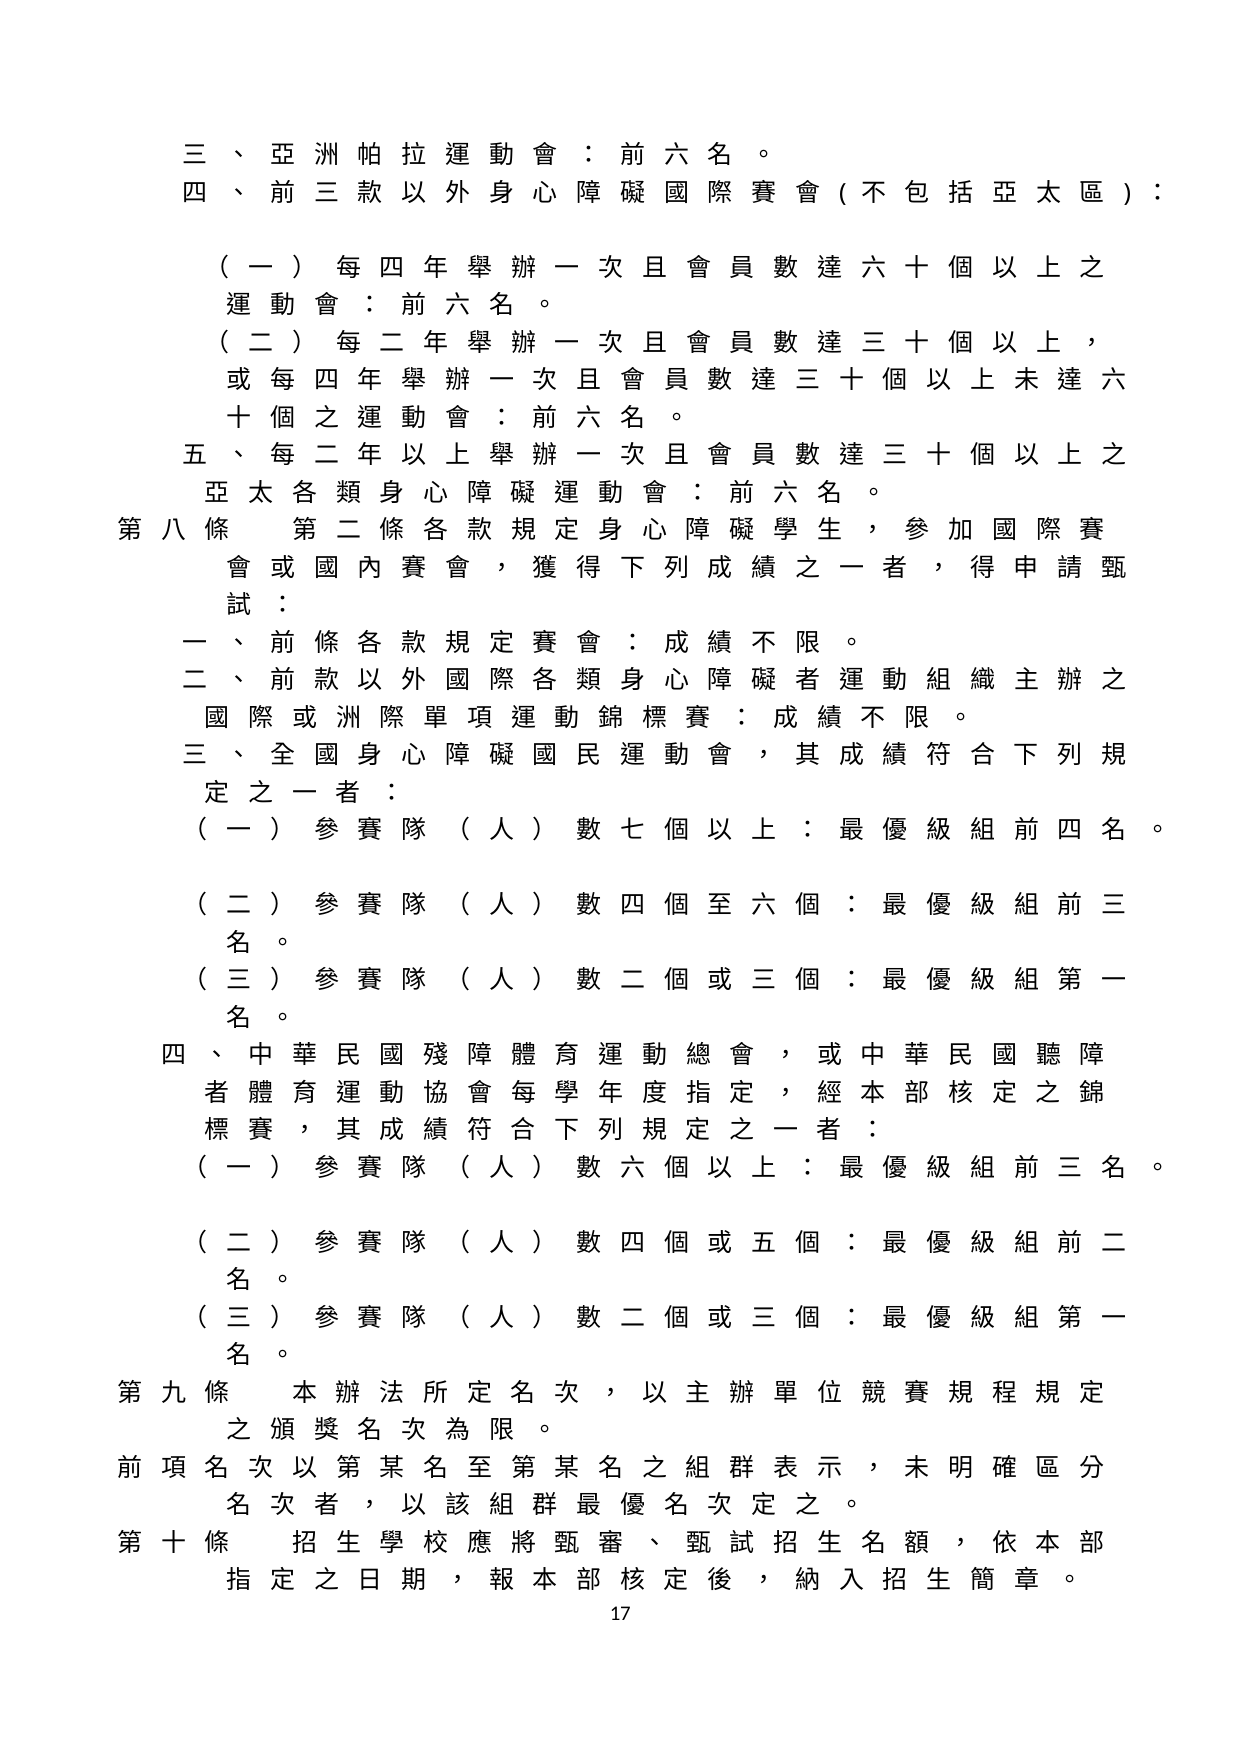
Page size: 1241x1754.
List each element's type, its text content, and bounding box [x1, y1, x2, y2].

text （二）每二年舉辦一次且會員數達三十個以上，或每四年舉辦一次且會員數達三十個以上未達六十個之運動會：前六名。 [170, 315, 1145, 428]
text 四、中華民國殘障體育運動總會，或中華民國聽障者體育運動協會每學年度指定，經本部核定之錦標賽，其成績符合下列規定之一者： [145, 1028, 1145, 1140]
text 二、前款以外國際各類身心障礙者運動組織主辦之國際或洲際單項運動錦標賽：成績不限。 [145, 653, 1145, 728]
text （一）參賽隊（人）數六個以上：最優級組前三名。 [170, 1140, 1145, 1215]
text 三、全國身心障礙國民運動會，其成績符合下列規定之一者： [145, 728, 1145, 803]
text 四、前三款以外身心障礙國際賽會(不包括亞太區)： [145, 165, 1145, 240]
text 前項名次以第某名至第某名之組群表示，未明確區分名次者，以該組群最優名次定之。 [95, 1440, 1145, 1515]
text （三）參賽隊（人）數二個或三個：最優級組第一名。 [170, 1290, 1145, 1365]
text （二）參賽隊（人）數四個或五個：最優級組前二名。 [170, 1215, 1145, 1290]
text 第九條 本辦法所定名次，以主辦單位競賽規程規定之頒獎名次為限。 [95, 1365, 1145, 1440]
text （一）參賽隊（人）數七個以上：最優級組前四名。 [170, 803, 1145, 878]
text 三、亞洲帕拉運動會：前六名。 [145, 128, 1145, 165]
text （一）每四年舉辦一次且會員數達六十個以上之運動會：前六名。 [170, 240, 1145, 315]
text 第十條 招生學校應將甄審、甄試招生名額，依本部指定之日期，報本部核定後，納入招生簡章。 [95, 1515, 1145, 1590]
text （二）參賽隊（人）數四個至六個：最優級組前三名。 [170, 878, 1145, 953]
text 第八條 第二條各款規定身心障礙學生，參加國際賽會或國內賽會，獲得下列成績之一者，得申請甄試： [95, 503, 1145, 615]
text 一、前條各款規定賽會：成績不限。 [145, 615, 1145, 653]
text 五、每二年以上舉辦一次且會員數達三十個以上之亞太各類身心障礙運動會：前六名。 [145, 428, 1145, 503]
text （三）參賽隊（人）數二個或三個：最優級組第一名。 [170, 953, 1145, 1028]
